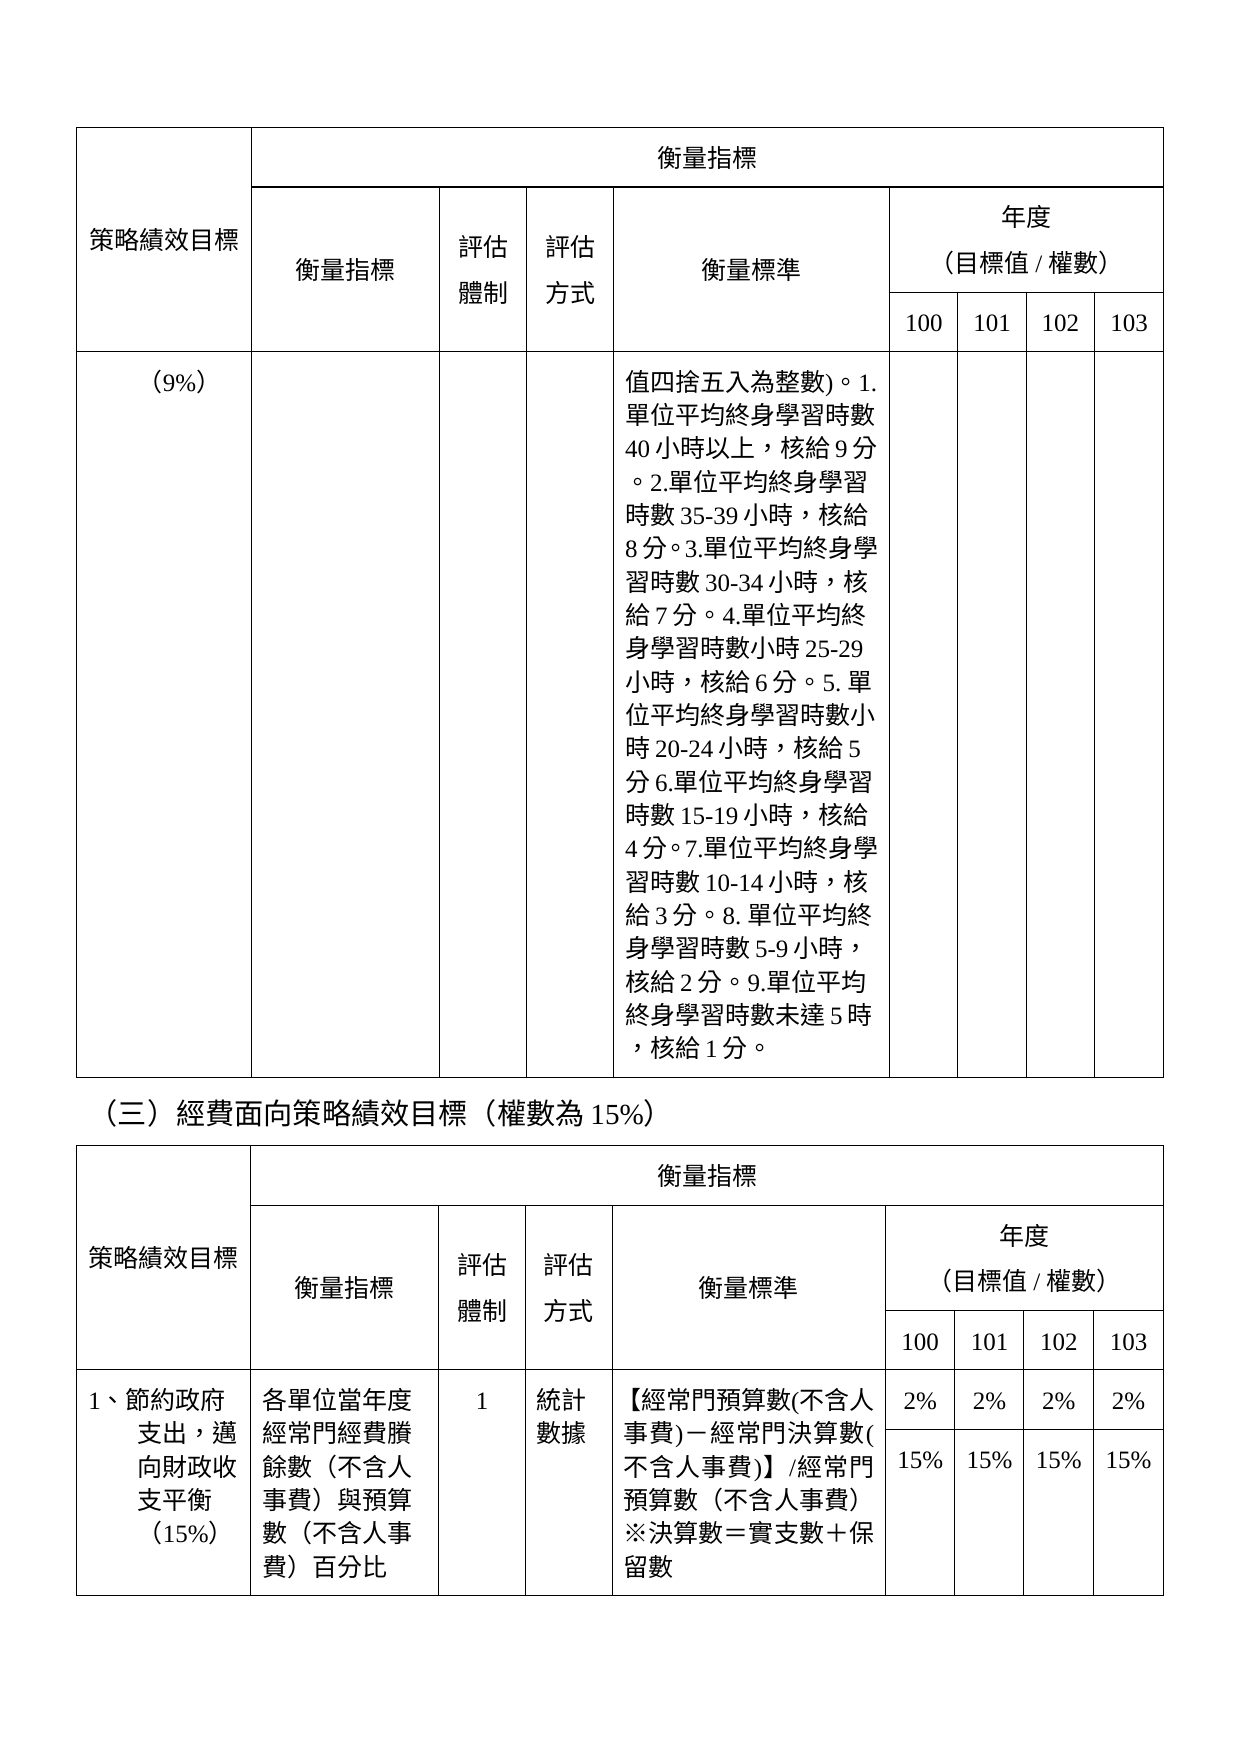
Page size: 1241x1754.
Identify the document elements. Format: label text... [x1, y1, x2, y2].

table_cell 衡量指標 [252, 188, 439, 351]
table_cell 衡量標準 [613, 1206, 885, 1369]
table_cell 衡量指標 [251, 1206, 438, 1369]
table_cell 101 [958, 293, 1026, 351]
table_cell [252, 352, 439, 1077]
table_cell （9%） [77, 352, 251, 1077]
table_cell 15% [955, 1430, 1023, 1595]
table_cell 評估 體制 [439, 1206, 525, 1369]
table_header 策略績效目標 [77, 128, 251, 351]
table_cell 102 [1027, 293, 1094, 351]
table_cell 101 [955, 1311, 1023, 1369]
table_cell 評估 體制 [440, 188, 526, 351]
table_cell 103 [1095, 293, 1163, 351]
table_cell 2% [1094, 1370, 1163, 1429]
table_cell 2% [955, 1370, 1023, 1429]
table_cell 100 [886, 1311, 954, 1369]
table_cell 評估 方式 [526, 1206, 612, 1369]
table_cell 2% [886, 1370, 954, 1429]
table_cell 1 [439, 1370, 525, 1595]
table_cell 15% [886, 1430, 954, 1595]
table_cell 年度 （目標值 / 權數） [890, 188, 1163, 292]
table_cell 評估 方式 [527, 188, 613, 351]
table_header 衡量指標 [252, 128, 1163, 186]
table_cell [890, 352, 957, 1077]
table_cell [1027, 352, 1094, 1077]
table_cell [440, 352, 526, 1077]
table_cell 102 [1024, 1311, 1093, 1369]
table_header 策略績效目標 [77, 1146, 250, 1369]
table_cell 15% [1094, 1430, 1163, 1595]
table_cell 各單位當年度經常門經費賸餘數（不含人事費）與預算數（不含人事費）百分比 [251, 1370, 438, 1595]
table_cell 103 [1094, 1311, 1163, 1369]
table_cell [958, 352, 1026, 1077]
table_cell [527, 352, 613, 1077]
table_cell 100 [890, 293, 957, 351]
table_cell 2% [1024, 1370, 1093, 1429]
table_cell 15% [1024, 1430, 1093, 1595]
text （三）經費面向策略績效目標（權數為15%） [88, 1091, 1152, 1133]
table_cell 【經常門預算數(不含人事費)－經常門決算數(不含人事費)】/經常門預算數（不含人事費）※決算數＝實支數＋保留數 [613, 1370, 885, 1595]
table_cell 值四捨五入為整數)。1.單位平均終身學習時數40小時以上，核給9分。2.單位平均終身學習時數35-39小時，核給8分。3.單位平均終身學習時數30-34小時，核給7分。4.單位平均終身學習時數小時25-29小時，核給6分。5. 單位平均終身學習時數小時20-24小時，核給5分6.單位平均終身學習時數15-19小時，核給4分。7.單位平均終身學習時數10-14小時，核給3分。8. 單位平均終身學習時數5-9小時，核給2分。9.單位平均終身學習時數未達5時，核給1分。 [614, 352, 889, 1077]
table_header 衡量指標 [251, 1146, 1163, 1205]
table_cell [1095, 352, 1163, 1077]
table_cell 衡量標準 [614, 188, 889, 351]
table_cell 節約政府支出，邁向財政收支平衡（15%） [77, 1370, 250, 1595]
table_cell 年度 （目標值 / 權數） [886, 1206, 1163, 1310]
table_cell 統計數據 [526, 1370, 612, 1595]
